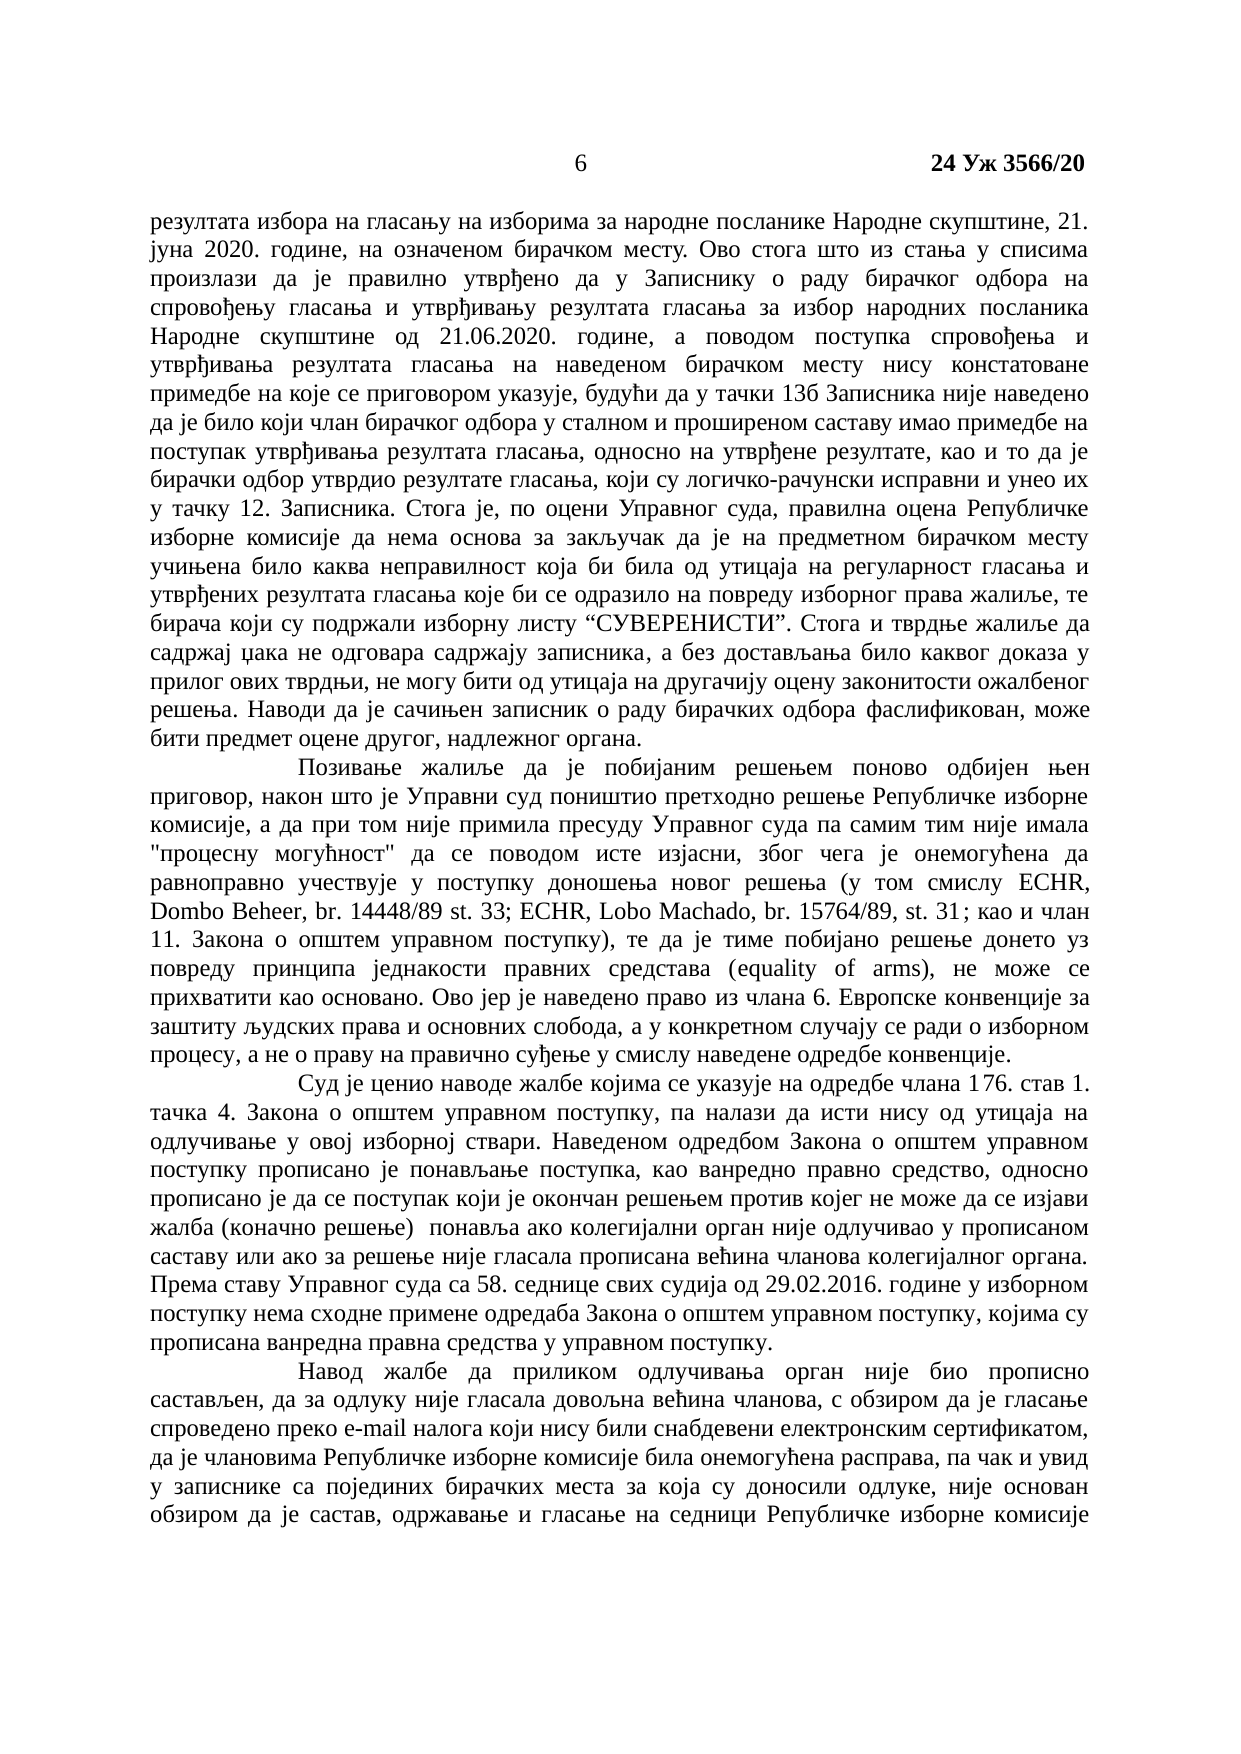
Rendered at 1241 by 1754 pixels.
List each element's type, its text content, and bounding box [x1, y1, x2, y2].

text Позивање жалиље да је побијаним решењем поново одбијен њен приговор, након што је Управни суд поништио претходно решење Републичке изборне комисије, а да при том није примила пресуду Управног суда па самим тим није имала "процесну могућност" да се поводом исте изјасни, због чега је онемогућена да равноправно учествује у поступку доношења новог решења (у том смислу ECHR, Dombo Beheer, br. 14448/89 st. 33; ECHR, Lobo Machado, br. 15764/89, st. 31; као и члан 11. Закона о општем управном поступку), те да је тиме побијано решење донето уз повреду принципа једнакости правних средстава (equality of arms), не може се прихватити као основано. Ово јер је наведено право из члана 6. Европске конвенције за заштиту људских права и основних слобода, а у конкретном случају се ради о изборном процесу, а не о праву на правично суђење у смислу наведене одредбе конвенције. [150, 752, 1090, 1068]
text резултата избора на гласању на изборима за народне посланике Народне скупштине, 21. јуна 2020. године, на означеном бирачком месту. Ово стога што из стања у списима произлази да је правилно утврђено да у Записнику о раду бирачког одбора на спровођењу гласања и утврђивању резултата гласања за избор народних посланика Народне скупштине од 21.06.2020. године, а поводом поступка спровођења и утврђивања резултата гласања на наведеном бирачком месту нису констатоване примедбе на које се приговором указује, будући да у тачки 13б Записника није наведено да је било који члан бирачког одбора у сталном и проширеном саставу имао примедбе на поступак утврђивања резултата гласања, односно на утврђене резултате, као и то да је бирачки одбор утврдио резултате гласања, који су логичко-рачунски исправни и унео их у тачку 12. Записника. Стога је, по оцени Управног суда, правилна оцена Републичке изборне комисије да нема основа за закључак да је на предметном бирачком месту учињена било каква неправилност која би била од утицаја на регуларност гласања и утврђених резултата гласања које би се одразило на повреду изборног права жалиље, те бирача који су подржали изборну листу “СУВЕРЕНИСТИ”. Стога и тврдње жалиље да садржај џака не одговара садржају записника, а без достављања било каквог доказа у прилог ових тврдњи, не могу бити од утицаја на другачију оцену законитости ожалбеног решења. Наводи да је сачињен записник о раду бирачких одбора фаслификован, може бити предмет оцене другог, надлежног органа. [150, 206, 1090, 752]
text Суд је ценио наводе жалбе којима се указује на одредбе члана 176. став 1. тачка 4. Закона о општем управном поступку, па налази да исти нису од утицаја на одлучивање у овој изборној ствари. Наведеном одредбом Закона о општем управном поступку прописано је понављање поступка, као ванредно правно средство, односно прописано је да се поступак који је окончан решењем против којег не може да се изјави жалба (коначно решење) понавља ако колегијални орган није одлучивао у прописаном саставу или ако за решење није гласала прописана већина чланова колегијалног органа. Према ставу Управног суда са 58. седнице свих судија од 29.02.2016. године у изборном поступку нема сходне примене одредаба Закона о општем управном поступку, којима су прописана ванредна правна средства у управном поступку. [150, 1068, 1090, 1356]
text Навод жалбе да приликом одлучивања орган није био прописно састављен, да за одлуку није гласала довољна већина чланова, с обзиром да је гласање спроведено преко e-mail налога који нису били снабдевени електронским сертификатом, да је члановима Републичке изборне комисије била онемогућена расправа, па чак и увид у записнике са појединих бирачких места за која су доносили одлуке, није основан обзиром да је састав, одржавање и гласање на седници Републичке изборне комисије [150, 1356, 1090, 1528]
